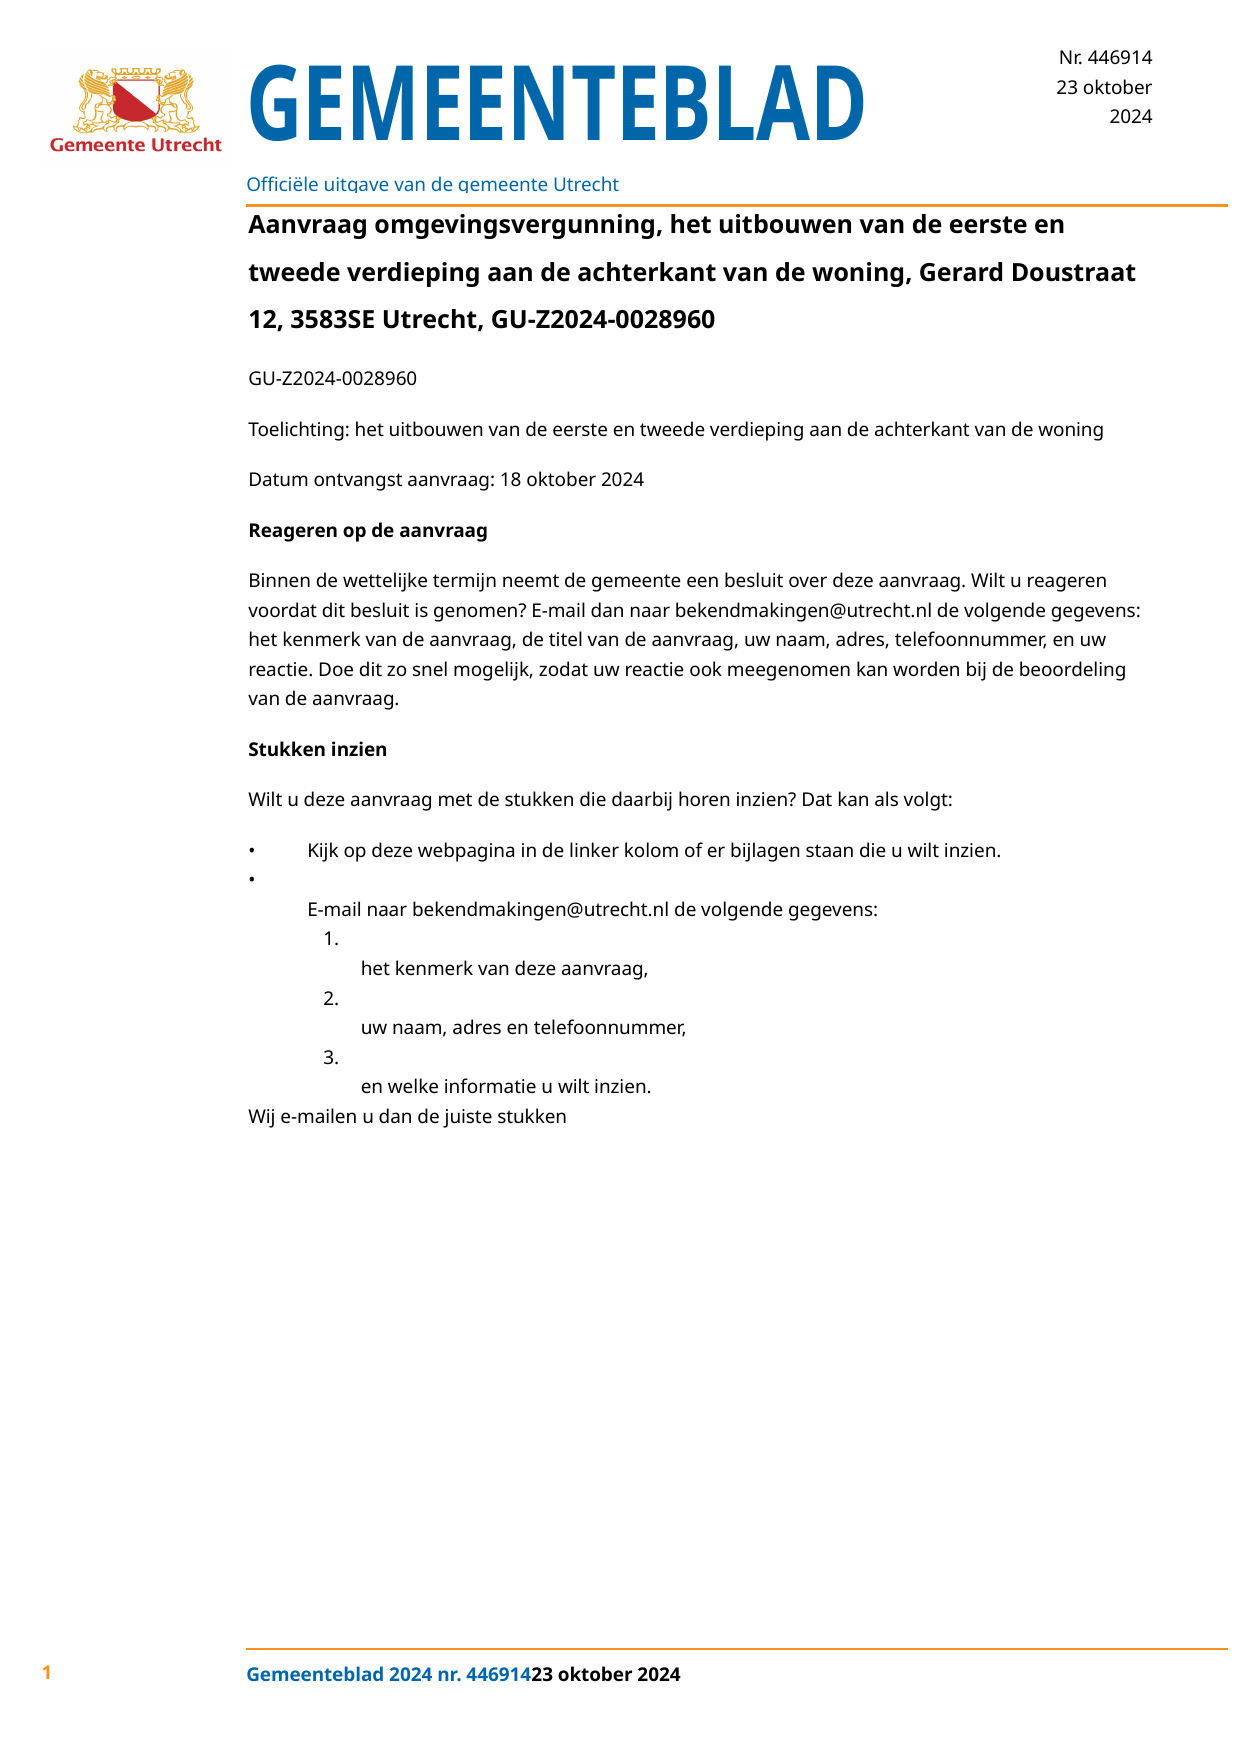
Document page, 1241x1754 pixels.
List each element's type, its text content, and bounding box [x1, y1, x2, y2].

picture [41, 47, 231, 172]
list E-mail naar bekendmakingen@utrecht.nl de volgende gegevens: [248, 896, 1152, 922]
list Kijk op deze webpagina in de linker kolom of er bijlagen staan die u wilt inzien. [248, 837, 1152, 862]
text Datum ontvangst aanvraag: 18 oktober 2024 [248, 466, 1152, 492]
text Wij e-mailen u dan de juiste stukken [248, 1103, 1152, 1129]
text Wilt u deze aanvraag met de stukken die daarbij horen inzien? Dat kan als volgt: [248, 786, 1152, 812]
text Toelichting: het uitbouwen van de eerste en tweede verdieping aan de achterkant van de woning [248, 416, 1152, 442]
list het kenmerk van deze aanvraag, [323, 955, 1152, 981]
text GU-Z2024-0028960 [248, 366, 1152, 391]
list en welke informatie u wilt inzien. [323, 1073, 1152, 1099]
text Binnen de wettelijke termijn neemt de gemeente een besluit over deze aanvraag. Wilt u reageren voordat dit besluit is genomen? E-mail dan naar bekendmakingen@utrecht.nl de volgende gegevens: het kenmerk van de aanvraag, de titel van de aanvraag, uw naam, adres, telefoonnummer, en uw reactie. Doe dit zo snel mogelijk, zodat uw reactie ook meegenomen kan worden bij de beoordeling van de aanvraag. [248, 567, 1152, 711]
text Reageren op de aanvraag [248, 517, 1152, 542]
text Aanvraag omgevingsvergunning, het uitbouwen van de eerste en tweede verdieping aan de achterkant van de woning, Gerard Doustraat 12, 3583SE Utrecht, GU-Z2024-0028960 [248, 207, 1152, 336]
text Stukken inzien [248, 736, 1152, 762]
list uw naam, adres en telefoonnummer, [323, 1014, 1152, 1040]
